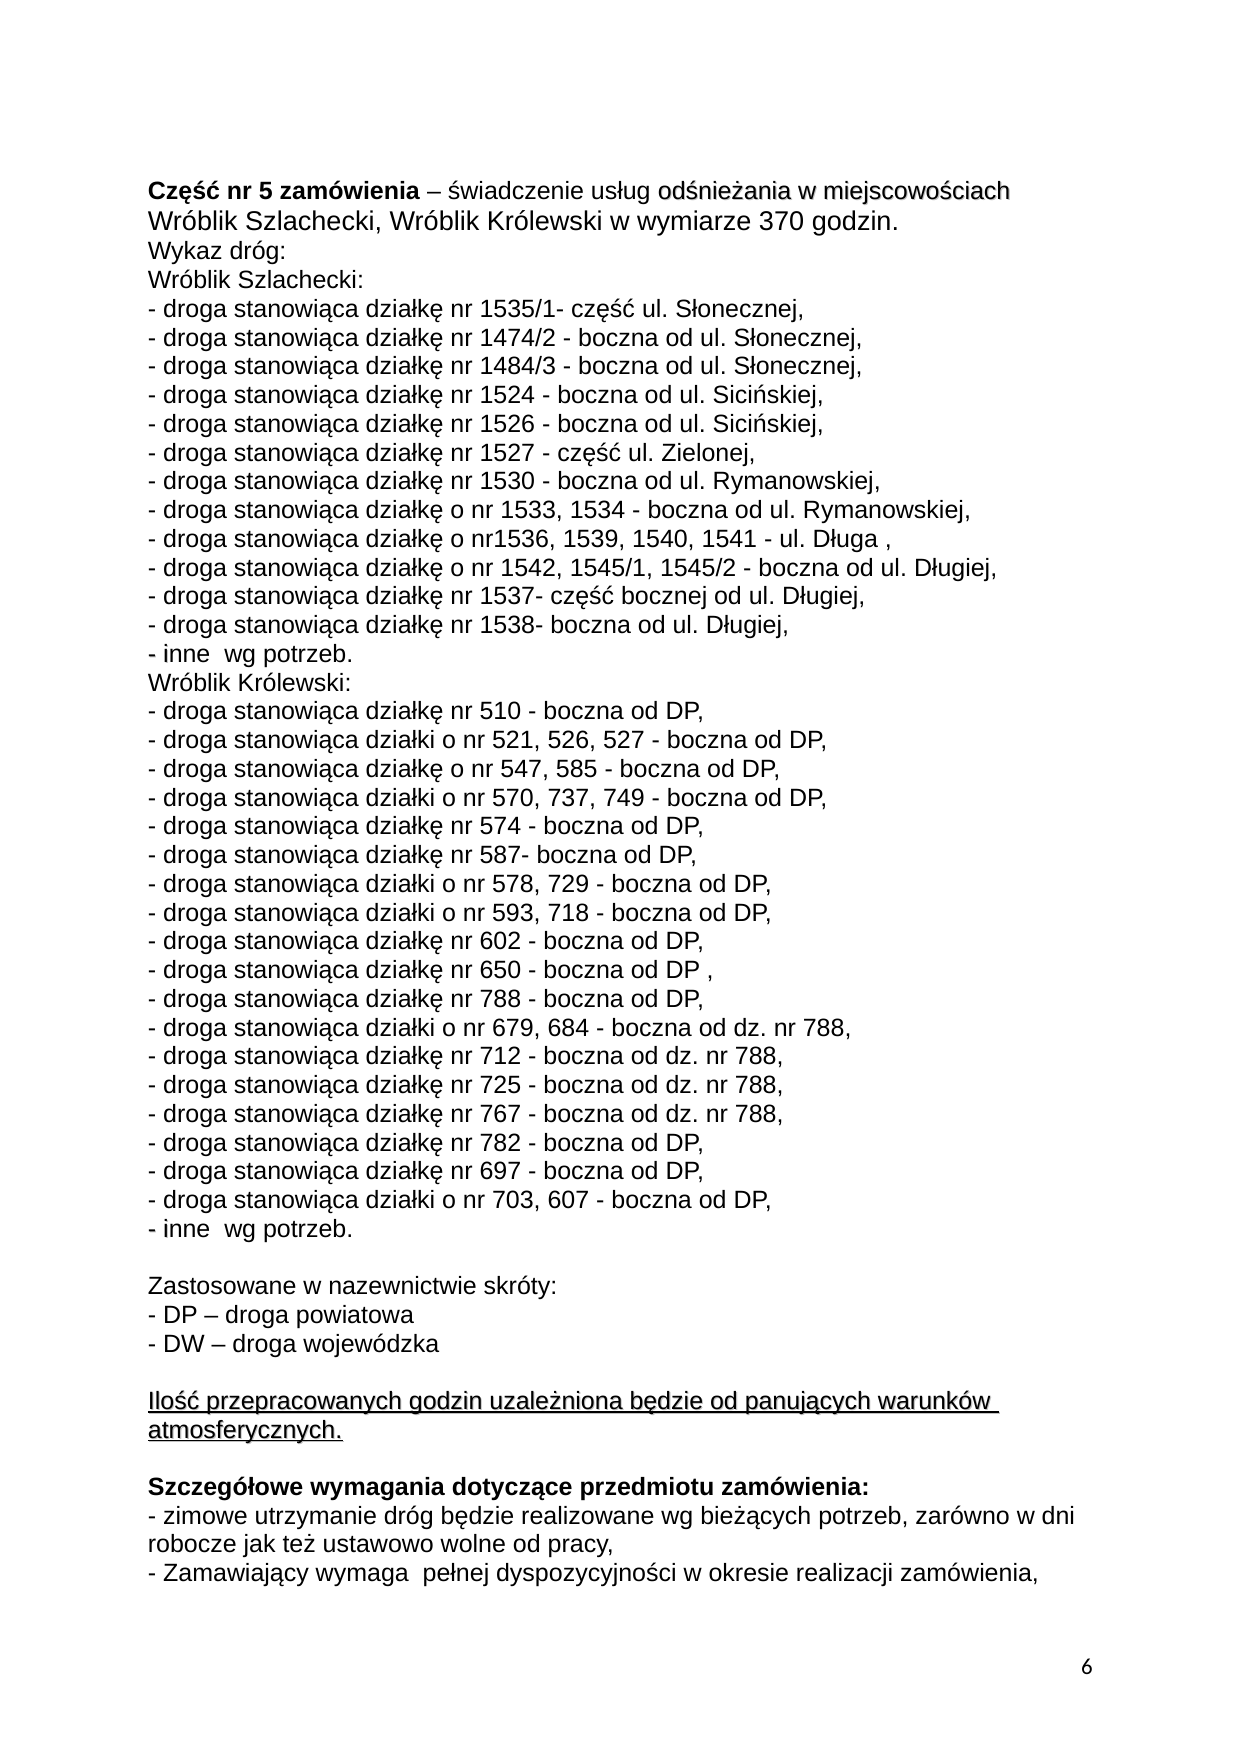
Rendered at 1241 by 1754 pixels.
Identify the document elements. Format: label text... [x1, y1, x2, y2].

text - droga stanowiąca działkę o nr 1542, 1545/1, 1545/2 - boczna od ul. Długiej, [148, 553, 1093, 581]
text - droga stanowiąca działkę nr 1527 - część ul. Zielonej, [148, 438, 1093, 466]
text - droga stanowiąca działkę nr 1535/1- część ul. Słonecznej, [148, 294, 1093, 323]
text - droga stanowiąca działki o nr 521, 526, 527 - boczna od DP, [148, 725, 1093, 754]
text - droga stanowiąca działkę nr 650 - boczna od DP , [148, 955, 1093, 984]
text - droga stanowiąca działkę nr 1524 - boczna od ul. Sicińskiej, [148, 380, 1093, 409]
text - droga stanowiąca działkę o nr 547, 585 - boczna od DP, [148, 754, 1093, 783]
text - droga stanowiąca działkę o nr1536, 1539, 1540, 1541 - ul. Długa , [148, 524, 1093, 553]
text - droga stanowiąca działkę nr 788 - boczna od DP, [148, 984, 1093, 1013]
subtitle Wróblik Szlachecki, Wróblik Królewski w wymiarze 370 godzin. [148, 205, 1093, 236]
text - droga stanowiąca działkę nr 697 - boczna od DP, [148, 1156, 1093, 1185]
text Zastosowane w nazewnictwie skróty: [148, 1271, 1093, 1300]
text - droga stanowiąca działkę nr 1474/2 - boczna od ul. Słonecznej, [148, 323, 1093, 351]
text - zimowe utrzymanie dróg będzie realizowane wg bieżących potrzeb, zarówno w dni robocze jak też ustawowo wolne od pracy, [148, 1501, 1093, 1558]
text - droga stanowiąca działki o nr 679, 684 - boczna od dz. nr 788, [148, 1013, 1093, 1041]
text Ilość przepracowanych godzin uzależniona będzie od panujących warunków atmosferycznych. [148, 1386, 1093, 1444]
text - DW – droga wojewódzka [148, 1329, 1093, 1358]
text - DP – droga powiatowa [148, 1300, 1093, 1329]
text Wróblik Królewski: [148, 668, 1093, 696]
text - inne wg potrzeb. [148, 639, 1093, 668]
text - Zamawiający wymaga pełnej dyspozycyjności w okresie realizacji zamówienia, [148, 1558, 1093, 1587]
text Wróblik Szlachecki: [148, 265, 1093, 294]
text - droga stanowiąca działkę nr 1537- część bocznej od ul. Długiej, [148, 581, 1093, 610]
text - droga stanowiąca działki o nr 570, 737, 749 - boczna od DP, [148, 783, 1093, 811]
text - droga stanowiąca działki o nr 578, 729 - boczna od DP, [148, 869, 1093, 898]
text - droga stanowiąca działkę nr 725 - boczna od dz. nr 788, [148, 1070, 1093, 1099]
subtitle Część nr 5 zamówienia – świadczenie usług odśnieżania w miejscowościach [148, 176, 1093, 205]
text - droga stanowiąca działki o nr 703, 607 - boczna od DP, [148, 1185, 1093, 1214]
text - droga stanowiąca działkę nr 1538- boczna od ul. Długiej, [148, 610, 1093, 639]
text - droga stanowiąca działkę nr 574 - boczna od DP, [148, 811, 1093, 840]
text - droga stanowiąca działkę nr 782 - boczna od DP, [148, 1128, 1093, 1156]
text - droga stanowiąca działkę nr 587- boczna od DP, [148, 840, 1093, 869]
text - inne wg potrzeb. [148, 1214, 1093, 1243]
text - droga stanowiąca działki o nr 593, 718 - boczna od DP, [148, 898, 1093, 926]
text - droga stanowiąca działkę nr 767 - boczna od dz. nr 788, [148, 1099, 1093, 1128]
text - droga stanowiąca działkę nr 1484/3 - boczna od ul. Słonecznej, [148, 351, 1093, 380]
text - droga stanowiąca działkę o nr 1533, 1534 - boczna od ul. Rymanowskiej, [148, 495, 1093, 524]
text - droga stanowiąca działkę nr 712 - boczna od dz. nr 788, [148, 1041, 1093, 1070]
text - droga stanowiąca działkę nr 602 - boczna od DP, [148, 926, 1093, 955]
text - droga stanowiąca działkę nr 510 - boczna od DP, [148, 696, 1093, 725]
text - droga stanowiąca działkę nr 1526 - boczna od ul. Sicińskiej, [148, 409, 1093, 438]
text Szczegółowe wymagania dotyczące przedmiotu zamówienia: [148, 1472, 1093, 1501]
subtitle Wykaz dróg: [148, 236, 1093, 265]
text - droga stanowiąca działkę nr 1530 - boczna od ul. Rymanowskiej, [148, 466, 1093, 495]
